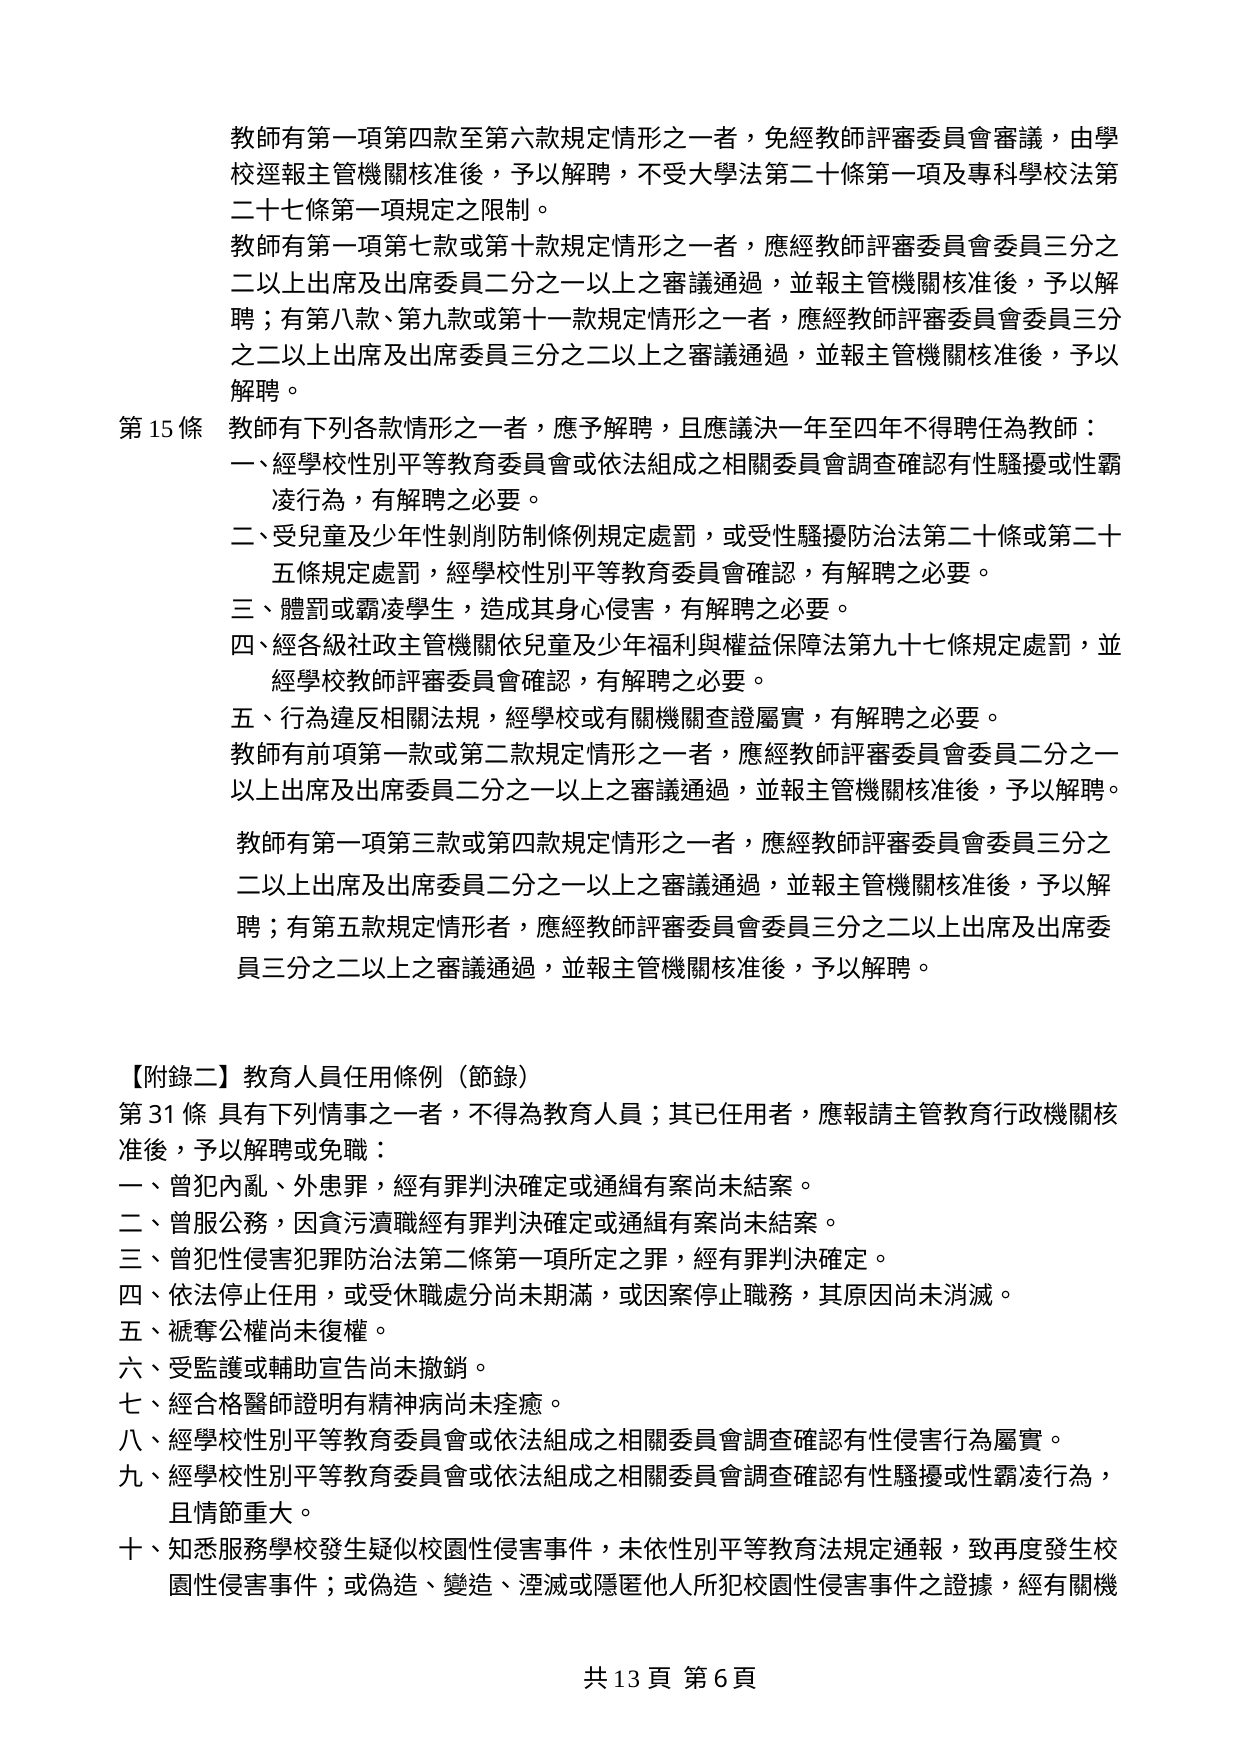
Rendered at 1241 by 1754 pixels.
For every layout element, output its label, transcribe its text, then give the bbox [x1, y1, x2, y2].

text 三、體罰或霸凌學生，造成其身心侵害，有解聘之必要。 [230, 589, 1122, 626]
text 第15條 教師有下列各款情形之一者，應予解聘，且應議決一年至四年不得聘任為教師： [118, 408, 1122, 444]
text 六、受監護或輔助宣告尚未撤銷。 [118, 1348, 1122, 1384]
text 八、經學校性別平等教育委員會或依法組成之相關委員會調查確認有性侵害行為屬實。 [118, 1421, 1122, 1457]
text 二、受兒童及少年性剝削防制條例規定處罰，或受性騷擾防治法第二十條或第二十五條規定處罰，經學校性別平等教育委員會確認，有解聘之必要。 [230, 517, 1122, 589]
text 教師有第一項第四款至第六款規定情形之一者，免經教師評審委員會審議，由學校逕報主管機關核准後，予以解聘，不受大學法第二十條第一項及專科學校法第二十七條第一項規定之限制。 [230, 118, 1122, 227]
text 九、經學校性別平等教育委員會或依法組成之相關委員會調查確認有性騷擾或性霸凌行為，且情節重大。 [118, 1457, 1122, 1529]
text 教師有第一項第七款或第十款規定情形之一者，應經教師評審委員會委員三分之二以上出席及出席委員二分之一以上之審議通過，並報主管機關核准後，予以解聘；有第八款、第九款或第十一款規定情形之一者，應經教師評審委員會委員三分之二以上出席及出席委員三分之二以上之審議通過，並報主管機關核准後，予以解聘。 [230, 227, 1122, 408]
text 教師有前項第一款或第二款規定情形之一者，應經教師評審委員會委員二分之一以上出席及出席委員二分之一以上之審議通過，並報主管機關核准後，予以解聘。 [230, 734, 1122, 807]
text 【附錄二】教育人員任用條例（節錄） [118, 1053, 1122, 1094]
text 二、曾服公務，因貪污瀆職經有罪判決確定或通緝有案尚未結案。 [118, 1203, 1122, 1239]
text 十、知悉服務學校發生疑似校園性侵害事件，未依性別平等教育法規定通報，致再度發生校園性侵害事件；或偽造、變造、湮滅或隱匿他人所犯校園性侵害事件之證據，經有關機 [118, 1529, 1122, 1602]
text 教師有第一項第三款或第四款規定情形之一者，應經教師評審委員會委員三分之二以上出席及出席委員二分之一以上之審議通過，並報主管機關核准後，予以解聘；有第五款規定情形者，應經教師評審委員會委員三分之二以上出席及出席委員三分之二以上之審議通過，並報主管機關核准後，予以解聘。 [236, 819, 1122, 986]
text 第31條 具有下列情事之一者，不得為教育人員；其已任用者，應報請主管教育行政機關核准後，予以解聘或免職： [118, 1094, 1122, 1167]
text 四、經各級社政主管機關依兒童及少年福利與權益保障法第九十七條規定處罰，並經學校教師評審委員會確認，有解聘之必要。 [230, 626, 1122, 698]
text 五、褫奪公權尚未復權。 [118, 1312, 1122, 1348]
text 一、曾犯內亂、外患罪，經有罪判決確定或通緝有案尚未結案。 [118, 1167, 1122, 1203]
text 四、依法停止任用，或受休職處分尚未期滿，或因案停止職務，其原因尚未消滅。 [118, 1276, 1122, 1312]
text 三、曾犯性侵害犯罪防治法第二條第一項所定之罪，經有罪判決確定。 [118, 1239, 1122, 1276]
text 七、經合格醫師證明有精神病尚未痊癒。 [118, 1384, 1122, 1421]
text 五、行為違反相關法規，經學校或有關機關查證屬實，有解聘之必要。 [230, 698, 1122, 734]
text 一、經學校性別平等教育委員會或依法組成之相關委員會調查確認有性騷擾或性霸凌行為，有解聘之必要。 [230, 444, 1122, 517]
